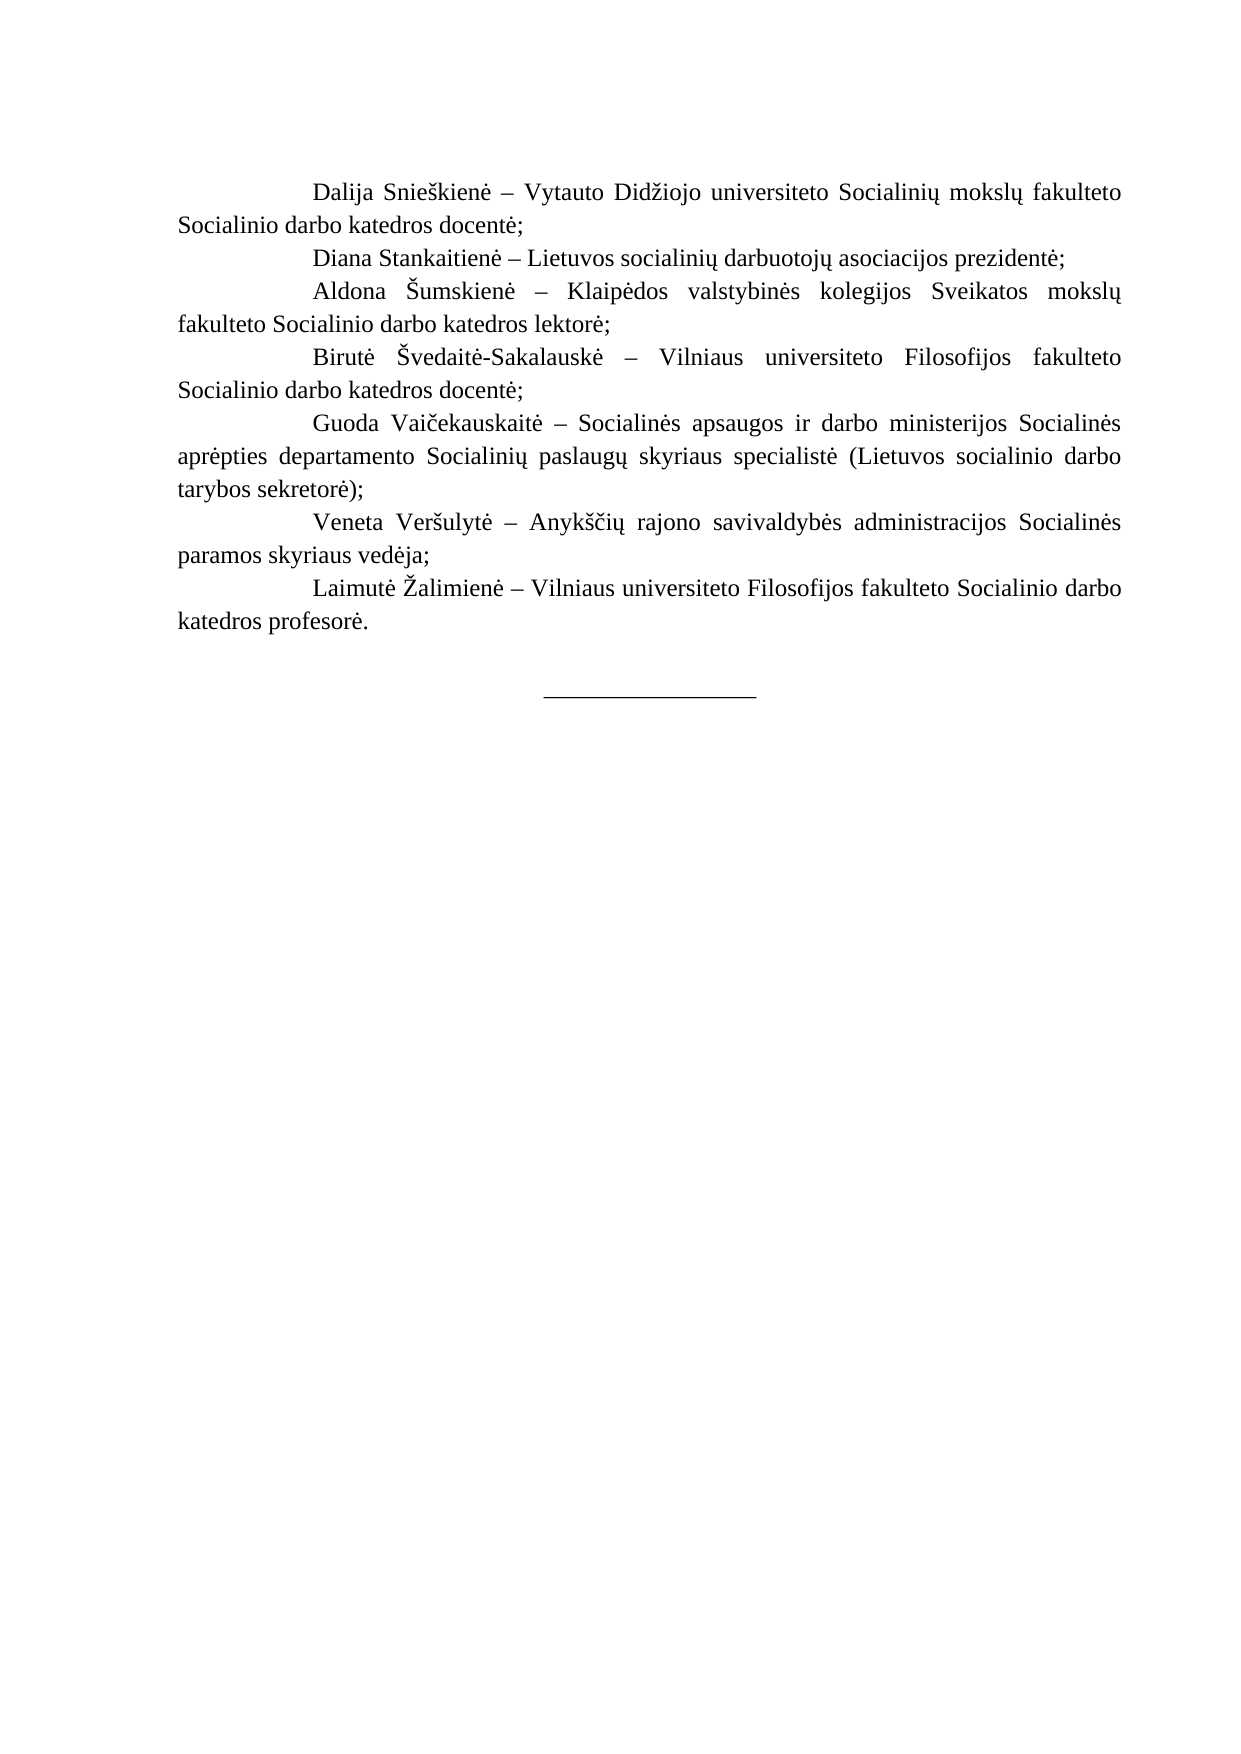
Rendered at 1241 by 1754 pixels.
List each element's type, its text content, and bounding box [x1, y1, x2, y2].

text Aldona Šumskienė – Klaipėdos valstybinės kolegijos Sveikatos mokslų fakulteto Socialinio darbo katedros lektorė; [177, 276, 1122, 338]
text Dalija Snieškienė – Vytauto Didžiojo universiteto Socialinių mokslų fakulteto Socialinio darbo katedros docentė; [177, 177, 1122, 239]
text Birutė Švedaitė-Sakalauskė – Vilniaus universiteto Filosofijos fakulteto Socialinio darbo katedros docentė; [177, 342, 1122, 404]
text _________________ [177, 672, 1122, 701]
text Laimutė Žalimienė – Vilniaus universiteto Filosofijos fakulteto Socialinio darbo katedros profesorė. [177, 573, 1122, 635]
text Diana Stankaitienė – Lietuvos socialinių darbuotojų asociacijos prezidentė; [177, 243, 1122, 272]
text Veneta Veršulytė – Anykščių rajono savivaldybės administracijos Socialinės paramos skyriaus vedėja; [177, 507, 1122, 569]
text Guoda Vaičekauskaitė – Socialinės apsaugos ir darbo ministerijos Socialinės aprėpties departamento Socialinių paslaugų skyriaus specialistė (Lietuvos socialinio darbo tarybos sekretorė); [177, 408, 1122, 503]
